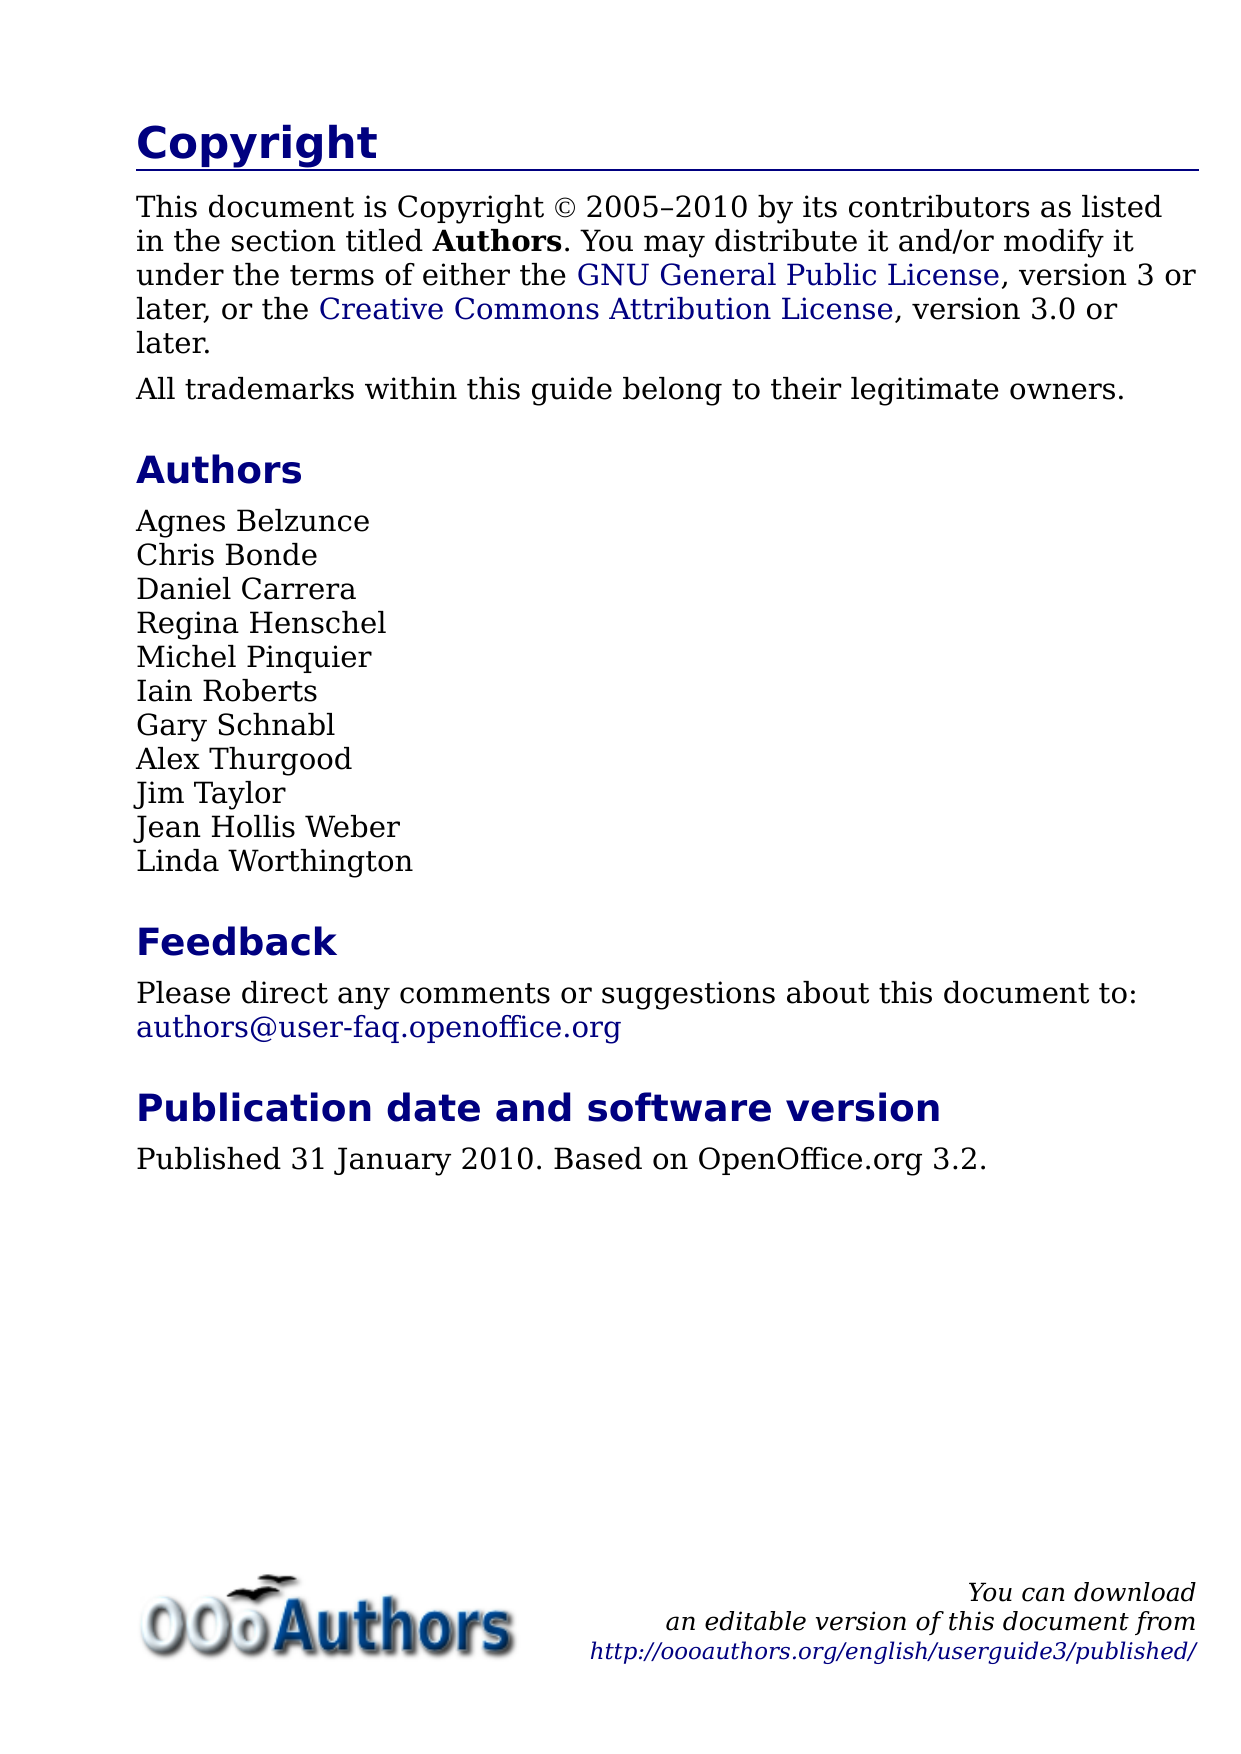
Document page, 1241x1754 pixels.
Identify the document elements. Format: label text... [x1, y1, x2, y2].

text Authors [136, 449, 1199, 492]
text All trademarks within this guide belong to their legitimate owners. [136, 373, 1199, 407]
text This document is Copyright © 2005–2010 by its contributors as listed in the section titled Authors. You may distribute it and/or modify it under the terms of either the GNU General Public License, version 3 or later, or the Creative Commons Attribution License, version 3.0 or later. [136, 190, 1199, 360]
text Publication date and software version [136, 1086, 1199, 1130]
text Feedback [136, 920, 1199, 964]
text Agnes Belzunce Chris Bonde Daniel Carrera Regina Henschel Michel Pinquier Iain Roberts Gary Schnabl Alex Thurgood Jim Taylor Jean Hollis Weber Linda Worthington [136, 505, 1199, 878]
subtitle Copyright [136, 118, 1199, 169]
picture [136, 1568, 522, 1665]
text Published 31 January 2010. Based on OpenOffice.org 3.2. [136, 1142, 1199, 1176]
text Please direct any comments or suggestions about this document to: authors@user-faq.openoffice.org [136, 976, 1199, 1044]
